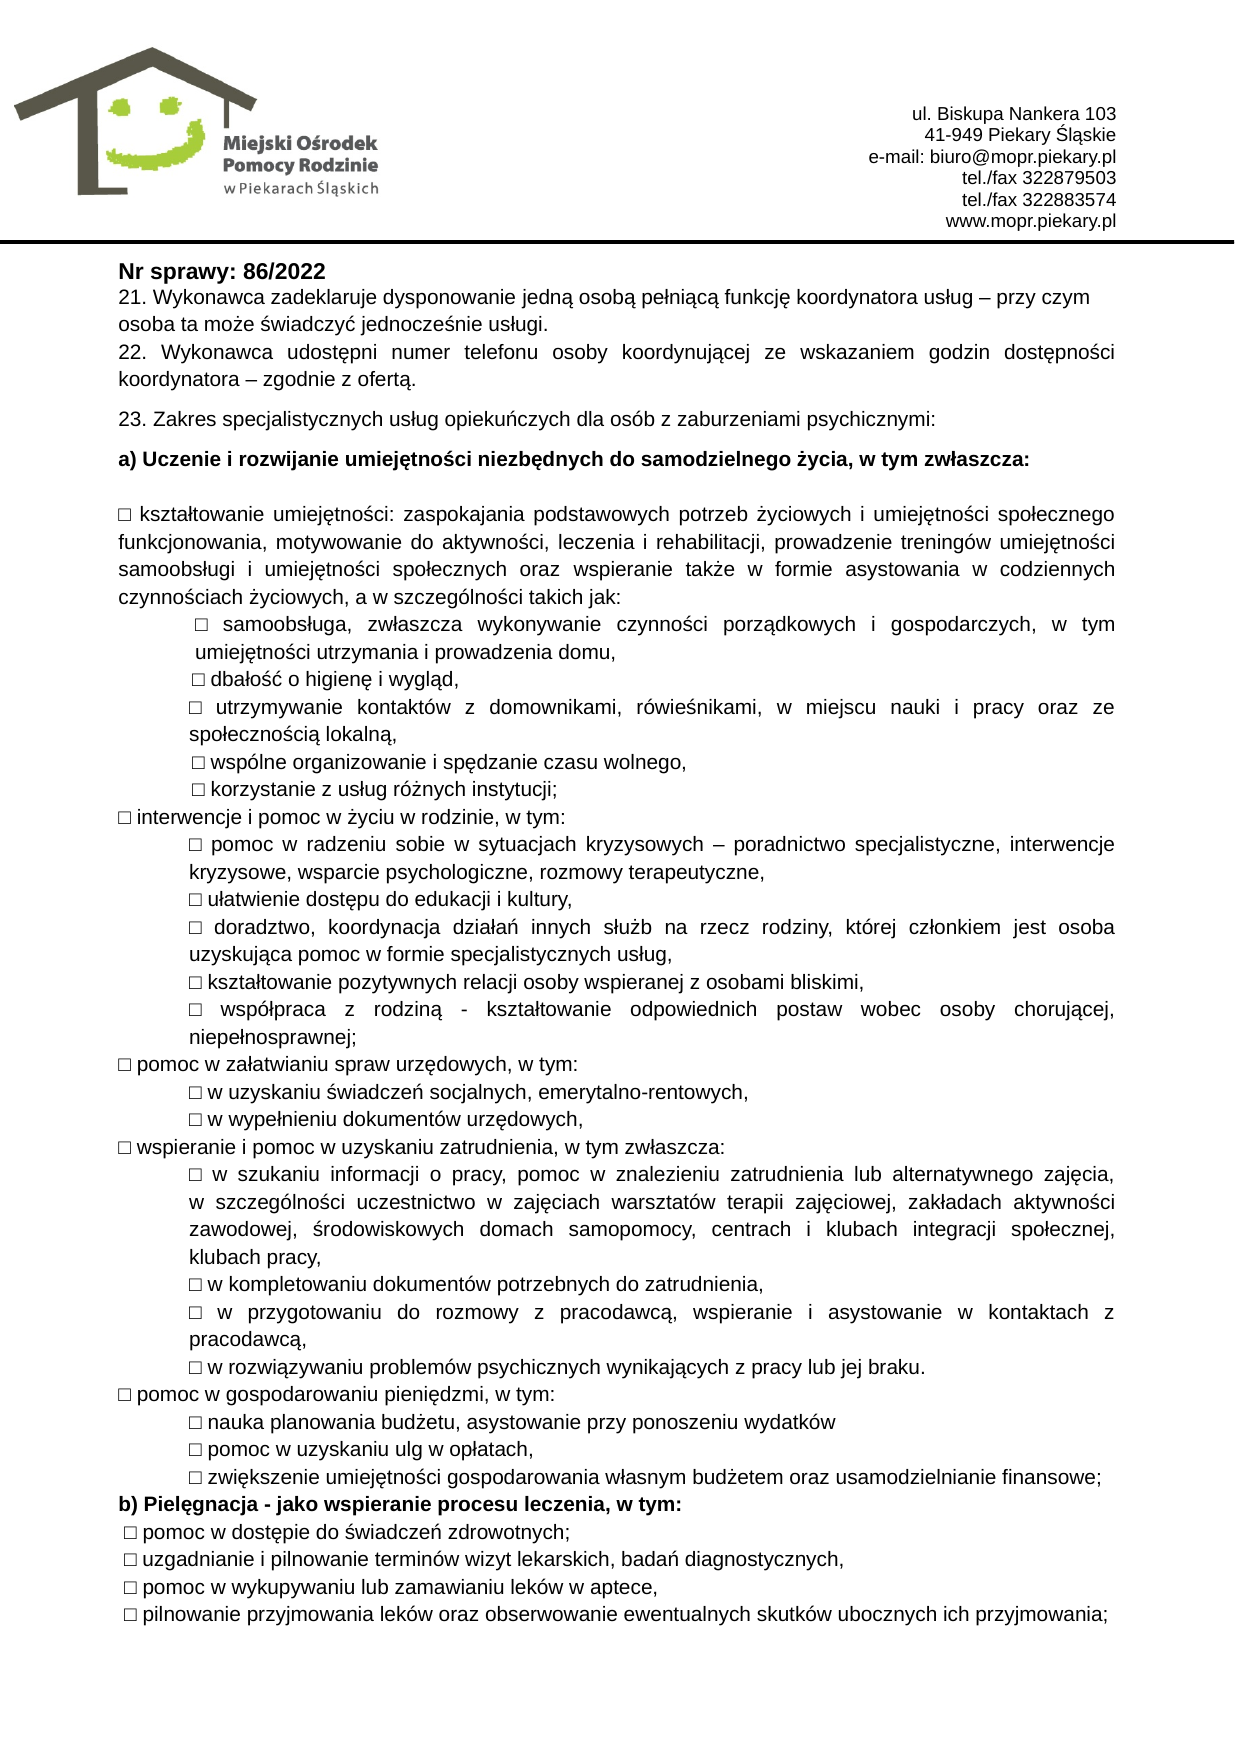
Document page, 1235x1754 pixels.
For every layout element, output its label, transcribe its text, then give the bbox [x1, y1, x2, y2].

text a) Uczenie i rozwijanie umiejętności niezbędnych do samodzielnego życia, w tym zwłaszcza: [118, 447, 1116, 471]
text □ utrzymywanie kontaktów z domownikami, rówieśnikami, w miejscu nauki i pracy oraz ze społecznością lokalną, [118, 694, 1116, 746]
text □ dbałość o higienę i wygląd, [118, 667, 1116, 691]
text □ współpraca z rodziną - kształtowanie odpowiednich postaw wobec osoby chorującej, niepełnosprawnej; [118, 997, 1116, 1048]
text □ pomoc w załatwianiu spraw urzędowych, w tym: [118, 1052, 1116, 1076]
text □ uzgadnianie i pilnowanie terminów wizyt lekarskich, badań diagnostycznych, [118, 1547, 1116, 1571]
text 23. Zakres specjalistycznych usług opiekuńczych dla osób z zaburzeniami psychicznymi: [118, 407, 1116, 431]
text □ nauka planowania budżetu, asystowanie przy ponoszeniu wydatków [189, 1409, 1116, 1433]
text □ pilnowanie przyjmowania leków oraz obserwowanie ewentualnych skutków ubocznych ich przyjmowania; [118, 1602, 1116, 1626]
text □ pomoc w wykupywaniu lub zamawianiu leków w aptece, [118, 1574, 1116, 1598]
text 21. Wykonawca zadeklaruje dysponowanie jedną osobą pełniącą funkcję koordynatora usług – przy czym osoba ta może świadczyć jednocześnie usługi. [118, 284, 1116, 336]
text □ w uzyskaniu świadczeń socjalnych, emerytalno-rentowych, [189, 1079, 1116, 1103]
text □ kształtowanie umiejętności: zaspokajania podstawowych potrzeb życiowych i umiejętności społecznego funkcjonowania, motywowanie do aktywności, leczenia i rehabilitacji, prowadzenie treningów umiejętności samoobsługi i umiejętności społecznych oraz wspieranie także w formie asystowania w codziennych czynnościach życiowych, a w szczególności takich jak: [118, 502, 1116, 608]
text □ w wypełnieniu dokumentów urzędowych, [189, 1107, 1116, 1131]
text 22. Wykonawca udostępni numer telefonu osoby koordynującej ze wskazaniem godzin dostępności koordynatora – zgodnie z ofertą. [118, 339, 1116, 391]
text □ zwiększenie umiejętności gospodarowania własnym budżetem oraz usamodzielnianie finansowe; [189, 1464, 1116, 1488]
text □ samoobsługa, zwłaszcza wykonywanie czynności porządkowych i gospodarczych, w tym umiejętności utrzymania i prowadzenia domu, [136, 612, 1116, 663]
text □ w kompletowaniu dokumentów potrzebnych do zatrudnienia, [189, 1272, 1116, 1296]
text □ wspieranie i pomoc w uzyskaniu zatrudnienia, w tym zwłaszcza: [118, 1134, 1116, 1158]
text □ korzystanie z usług różnych instytucji; [118, 777, 1116, 801]
text □ pomoc w uzyskaniu ulg w opłatach, [189, 1437, 1116, 1461]
text b) Pielęgnacja - jako wspieranie procesu leczenia, w tym: [118, 1492, 1116, 1516]
text □ w przygotowaniu do rozmowy z pracodawcą, wspieranie i asystowanie w kontaktach z pracodawcą, [118, 1299, 1116, 1351]
text □ w szukaniu informacji o pracy, pomoc w znalezieniu zatrudnienia lub alternatywnego zajęcia, w szczególności uczestnictwo w zajęciach warsztatów terapii zajęciowej, zakładach aktywności zawodowej, środowiskowych domach samopomocy, centrach i klubach integracji społecznej, klubach pracy, [118, 1162, 1116, 1268]
text □ interwencje i pomoc w życiu w rodzinie, w tym: [118, 804, 1116, 828]
text □ pomoc w dostępie do świadczeń zdrowotnych; [118, 1519, 1116, 1543]
text □ ułatwienie dostępu do edukacji i kultury, [118, 887, 1116, 911]
text □ kształtowanie pozytywnych relacji osoby wspieranej z osobami bliskimi, [118, 969, 1116, 993]
text □ doradztwo, koordynacja działań innych służb na rzecz rodziny, której członkiem jest osoba uzyskująca pomoc w formie specjalistycznych usług, [118, 914, 1116, 966]
text □ pomoc w radzeniu sobie w sytuacjach kryzysowych – poradnictwo specjalistyczne, interwencje kryzysowe, wsparcie psychologiczne, rozmowy terapeutyczne, [118, 832, 1116, 883]
text □ w rozwiązywaniu problemów psychicznych wynikających z pracy lub jej braku. [118, 1354, 1116, 1378]
picture [14, 11, 398, 223]
text □ pomoc w gospodarowaniu pieniędzmi, w tym: [118, 1382, 1116, 1406]
text □ wspólne organizowanie i spędzanie czasu wolnego, [118, 749, 1116, 773]
